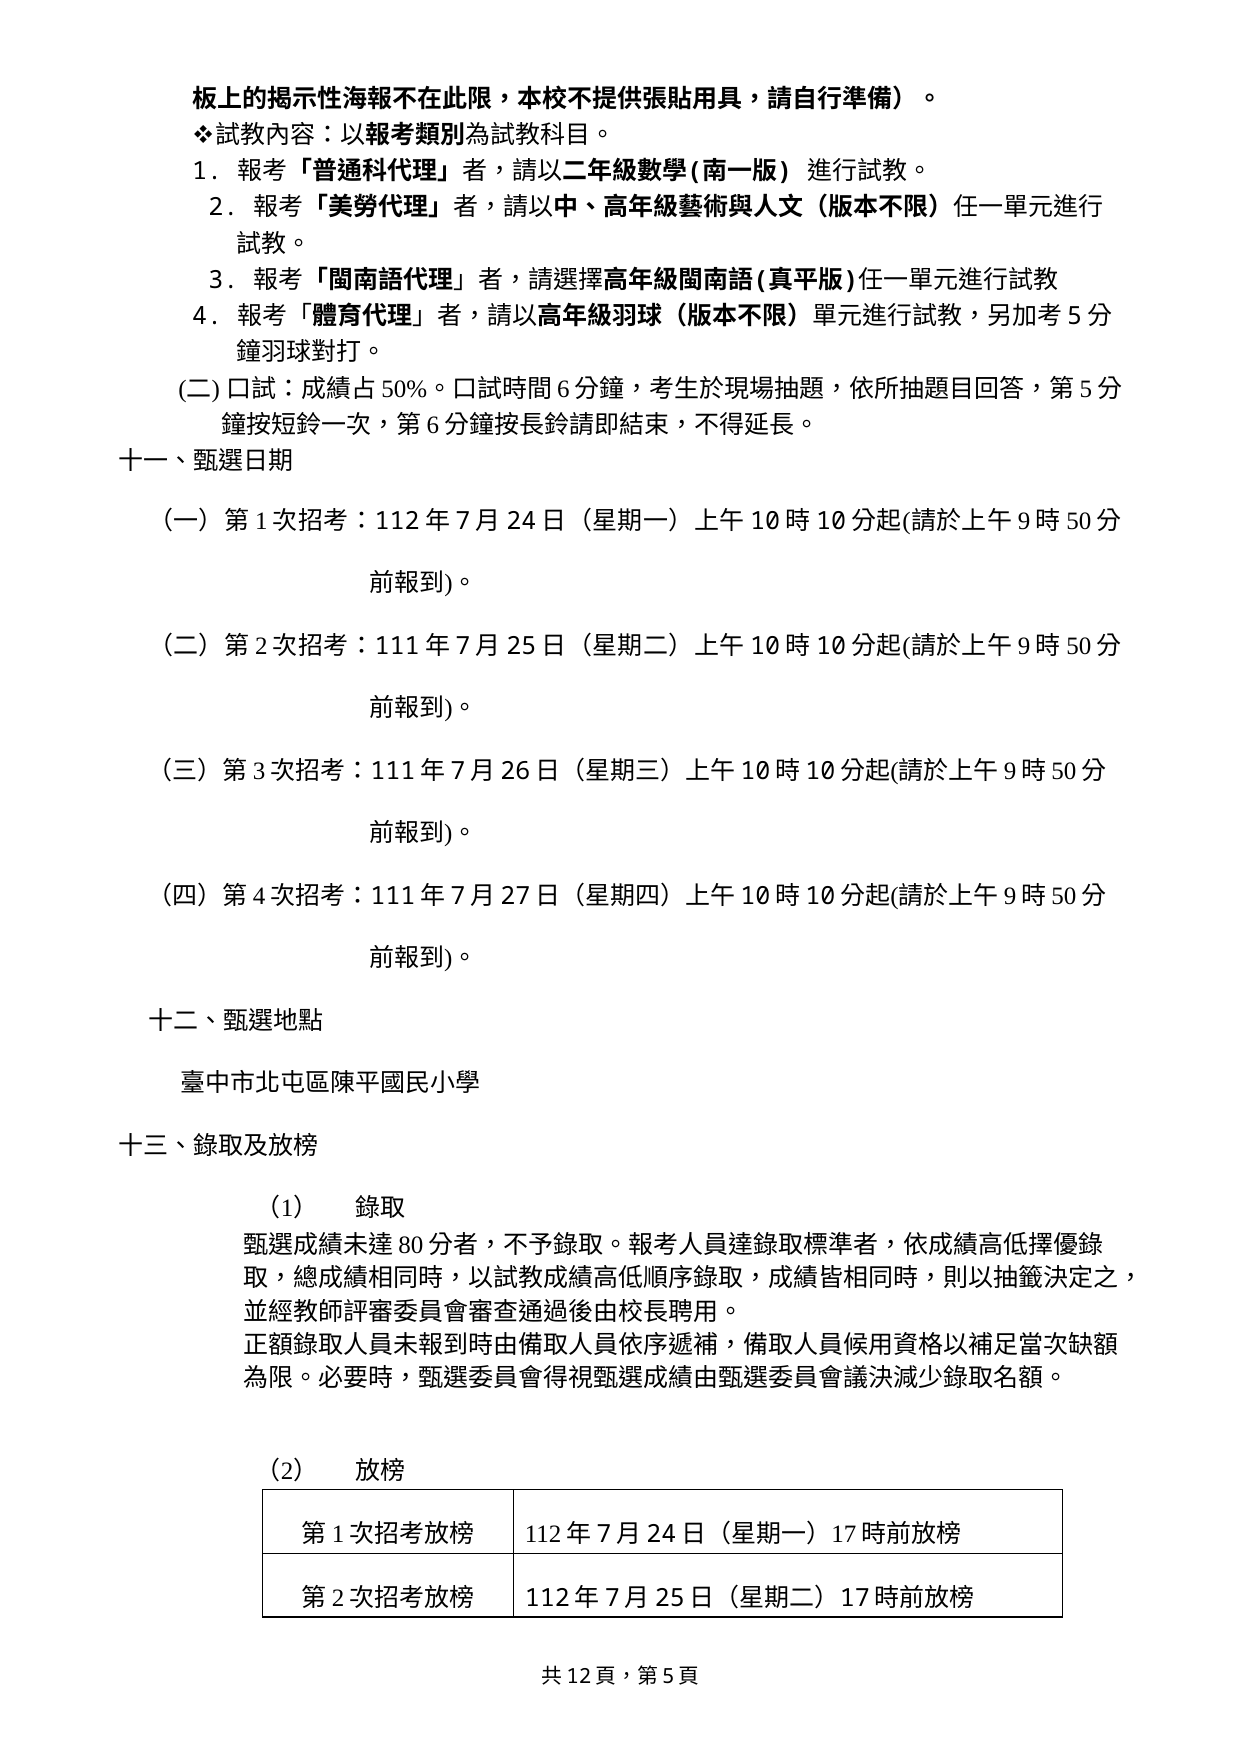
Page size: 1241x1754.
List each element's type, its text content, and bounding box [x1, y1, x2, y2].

text 4. 報考「體育代理」者，請以高年級羽球（版本不限）單元進行試教，另加考5分鐘羽球對打。 [192, 296, 1122, 368]
text 3. 報考「閩南語代理」者，請選擇高年級閩南語(真平版)任一單元進行試教 [118, 259, 1122, 296]
text 板上的揭示性海報不在此限，本校不提供張貼用具，請自行準備）。 [118, 78, 1122, 114]
text 十一、甄選日期 [118, 441, 1122, 477]
text （二）第2次招考：111年7月25日（星期二）上午10時10分起(請於上午9時50分前報到)。 [148, 602, 1122, 727]
text 十二、甄選地點 [148, 977, 1122, 1039]
text 1. 報考「普通科代理」者，請以二年級數學(南一版) 進行試教。 [118, 151, 1122, 187]
list 錄取 [256, 1164, 1122, 1227]
table_header 第1次招考放榜 [263, 1490, 513, 1553]
table_header 112年7月24日（星期一）17時前放榜 [514, 1490, 1062, 1553]
text 甄選成績未達80分者，不予錄取。報考人員達錄取標準者，依成績高低擇優錄取，總成績相同時，以試教成績高低順序錄取，成績皆相同時，則以抽籤決定之，並經教師評審委員會審查通過後由校長聘用。 [243, 1227, 1122, 1327]
text (二) 口試：成績占50%。口試時間6分鐘，考生於現場抽題，依所抽題目回答，第5分鐘按短鈴一次，第6分鐘按長鈴請即結束，不得延長。 [118, 368, 1122, 441]
text 十三、錄取及放榜 [118, 1102, 1122, 1164]
text （三）第3次招考：111年7月26日（星期三）上午10時10分起(請於上午9時50分前報到)。 [148, 727, 1122, 852]
table_cell 第2次招考放榜 [263, 1554, 513, 1616]
text 臺中市北屯區陳平國民小學 [181, 1039, 1122, 1102]
text 正額錄取人員未報到時由備取人員依序遞補，備取人員候用資格以補足當次缺額為限。必要時，甄選委員會得視甄選成績由甄選委員會議決減少錄取名額。 [243, 1327, 1122, 1393]
text 2. 報考「美勞代理」者，請以中、高年級藝術與人文（版本不限）任一單元進行試教。 [118, 187, 1122, 259]
table_cell 112年7月25日（星期二）17時前放榜 [514, 1554, 1062, 1616]
text （一）第1次招考：112年7月24日（星期一）上午10時10分起(請於上午9時50分前報到)。 [148, 477, 1122, 602]
text （四）第4次招考：111年7月27日（星期四）上午10時10分起(請於上午9時50分前報到)。 [148, 852, 1122, 977]
list 放榜 [256, 1427, 1122, 1489]
text 試教內容：以報考類別為試教科目。 [118, 114, 1122, 151]
